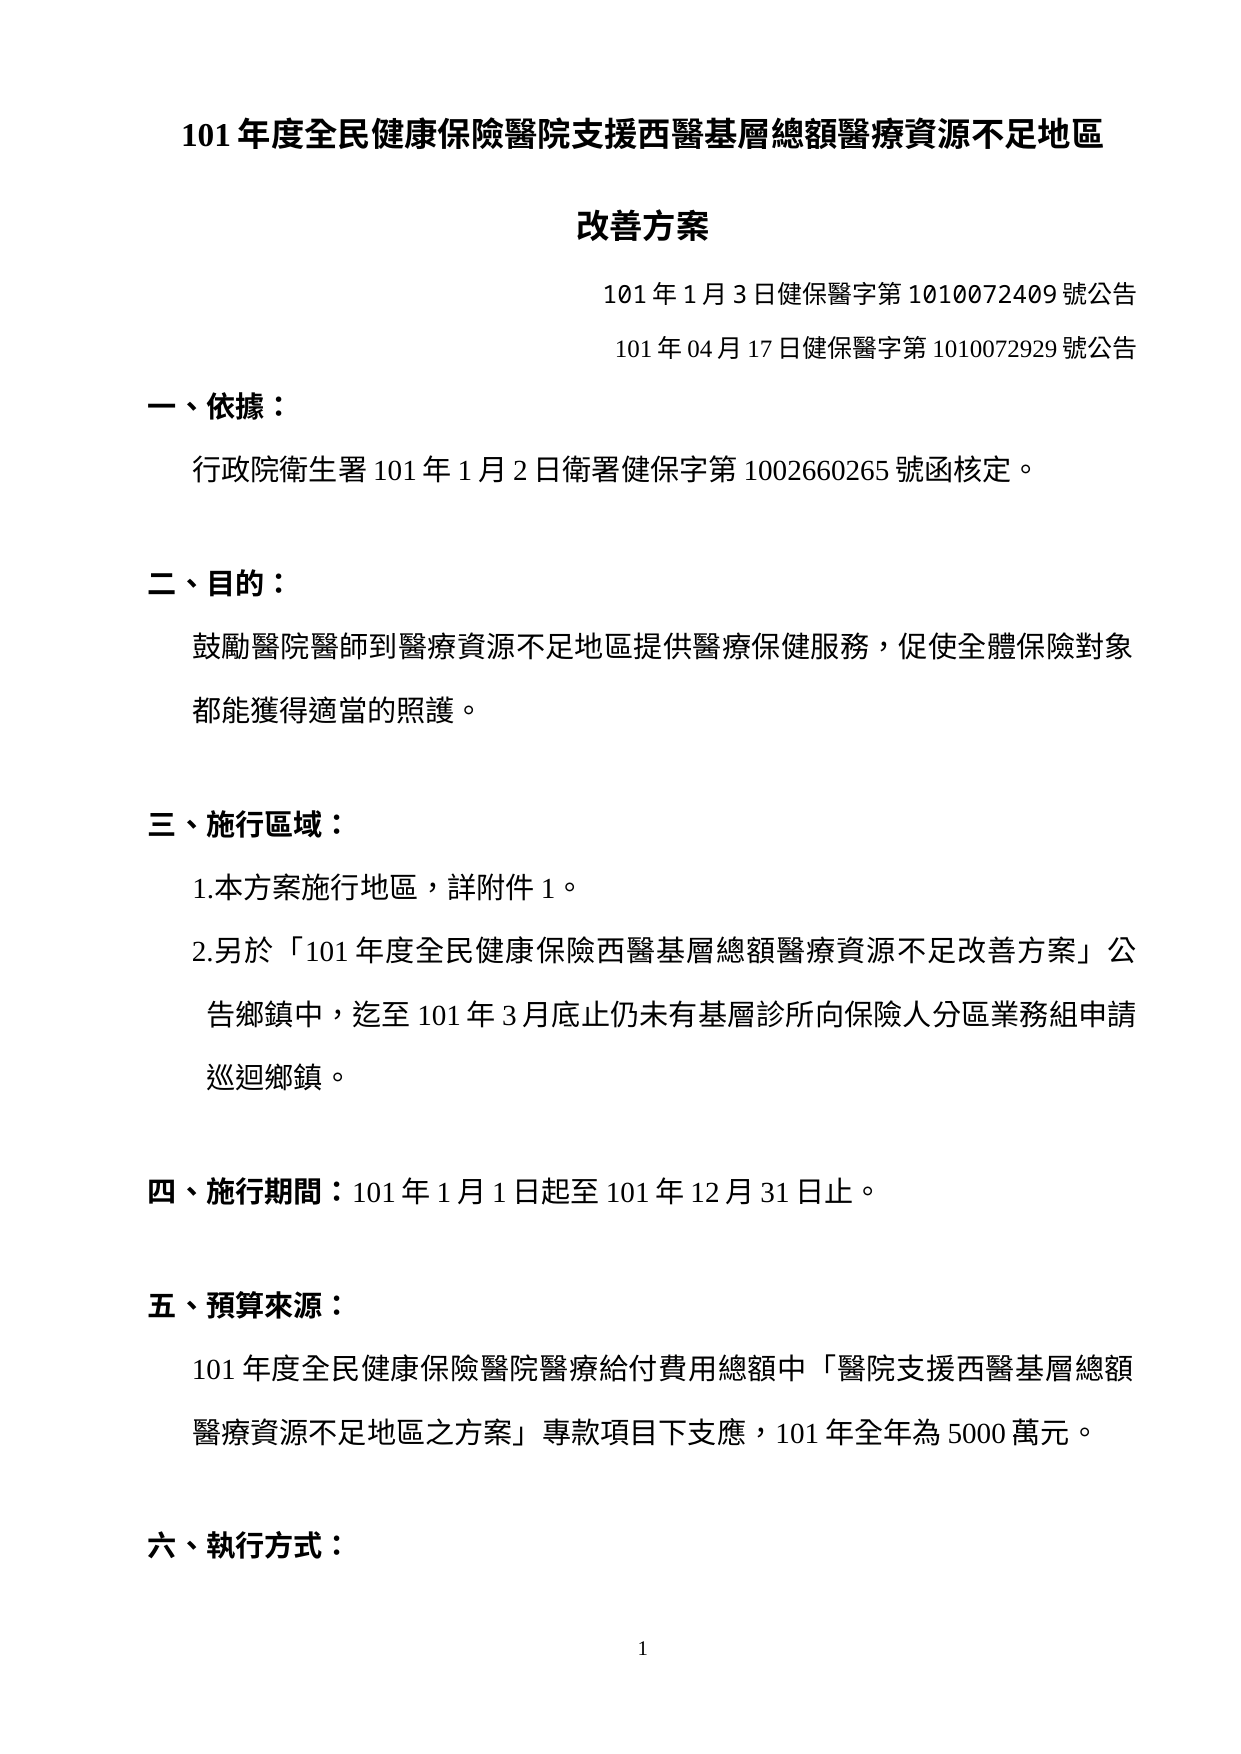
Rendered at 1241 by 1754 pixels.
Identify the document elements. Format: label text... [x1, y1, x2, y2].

text 1.本方案施行地區，詳附件1。 [192, 864, 1137, 907]
text 行政院衛生署101年1月2日衛署健保字第1002660265號函核定。 [192, 447, 1137, 489]
text 五、預算來源： [148, 1282, 1137, 1324]
text 二、目的： [148, 560, 1137, 603]
text 101年04月17日健保醫字第1010072929號公告 [148, 329, 1137, 365]
text 改善方案 [148, 200, 1137, 248]
text 101年度全民健康保險醫院支援西醫基層總額醫療資源不足地區 [148, 107, 1137, 156]
text 三、施行區域： [148, 801, 1137, 843]
text 六、執行方式： [148, 1523, 1137, 1565]
text 101年度全民健康保險醫院醫療給付費用總額中「醫院支援西醫基層總額醫療資源不足地區之方案」專款項目下支應，101年全年為5000萬元。 [192, 1346, 1137, 1451]
text 一、依據： [148, 383, 1137, 426]
text 101年1月3日健保醫字第1010072409號公告 [148, 274, 1137, 311]
text 鼓勵醫院醫師到醫療資源不足地區提供醫療保健服務，促使全體保險對象都能獲得適當的照護。 [192, 624, 1137, 729]
text 四、施行期間：101年1月1日起至101年12月31日止。 [148, 1168, 1137, 1211]
text 2.另於「101年度全民健康保險西醫基層總額醫療資源不足改善方案」公告鄉鎮中，迄至101年3月底止仍未有基層診所向保險人分區業務組申請巡迴鄉鎮。 [192, 928, 1137, 1097]
